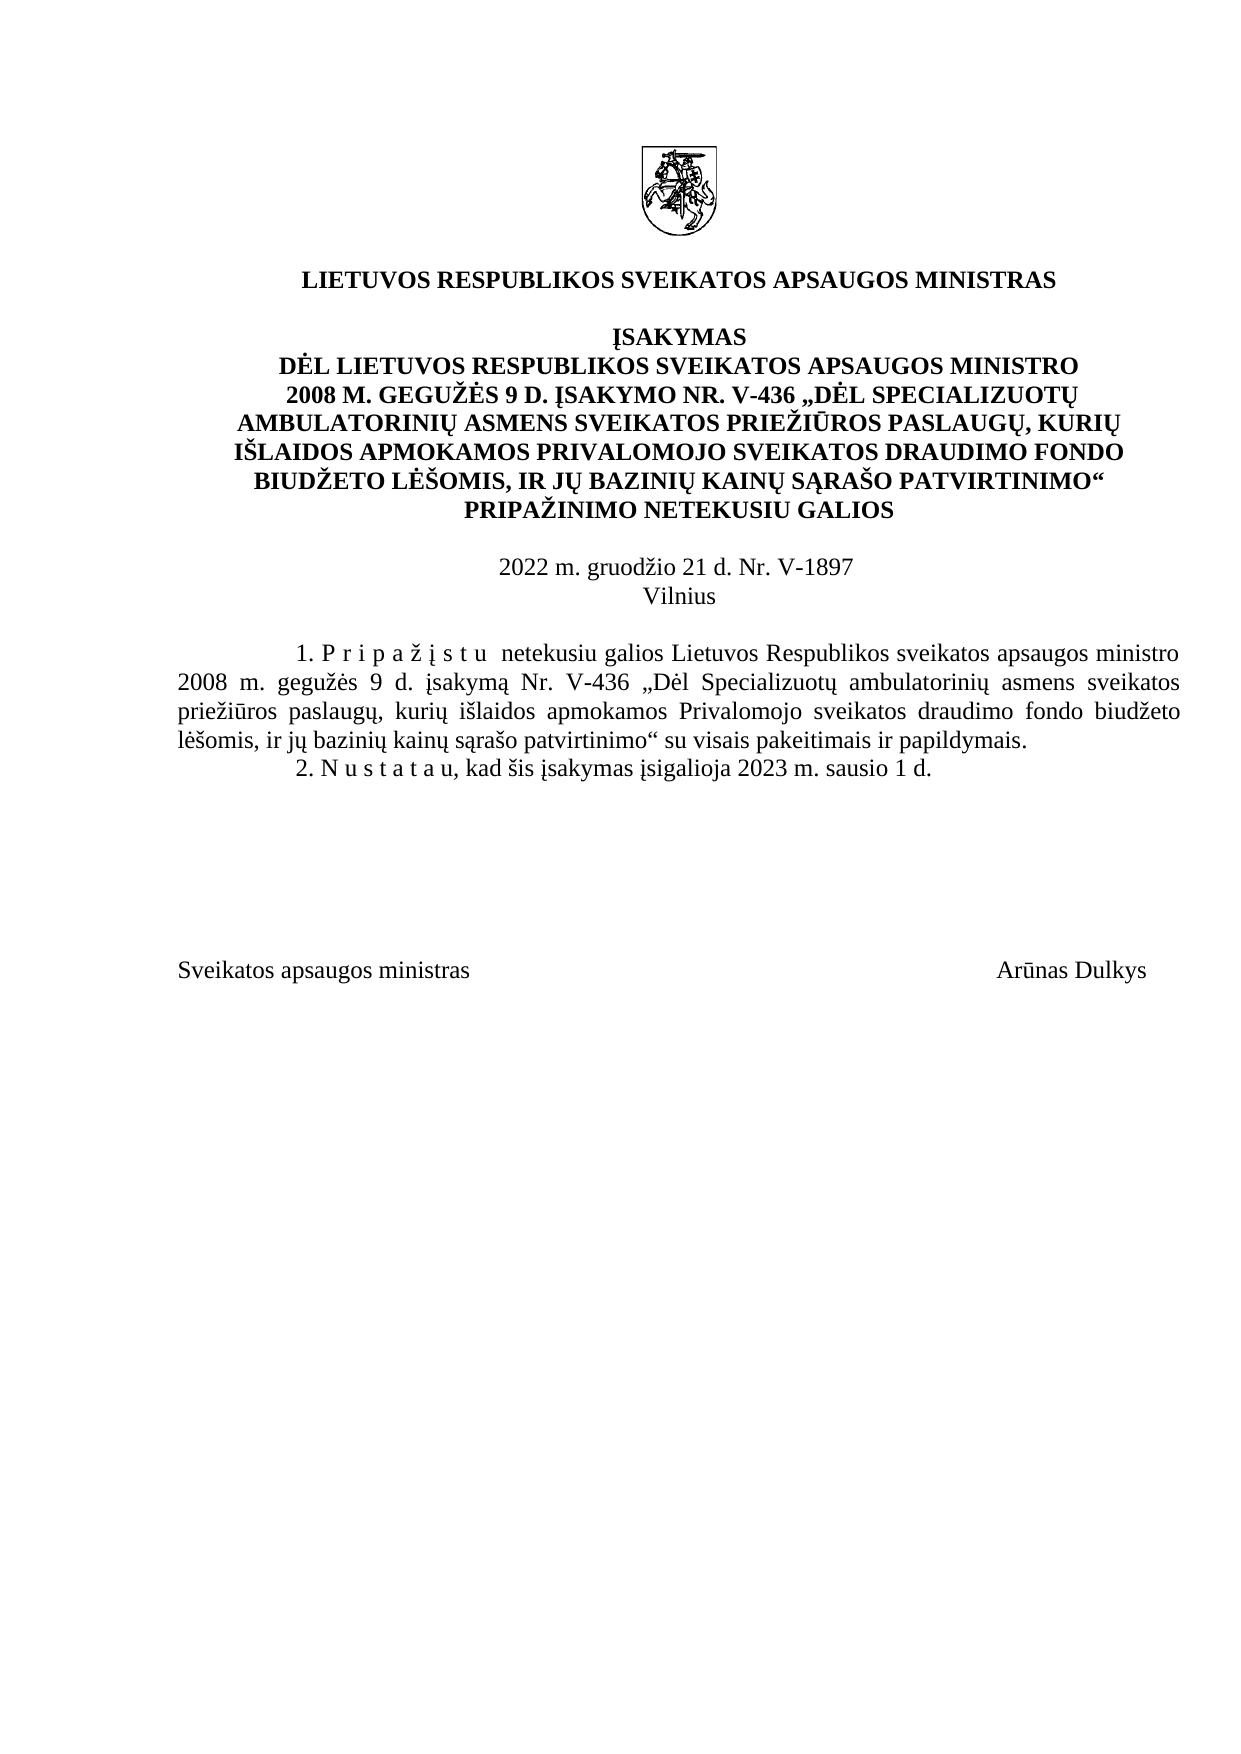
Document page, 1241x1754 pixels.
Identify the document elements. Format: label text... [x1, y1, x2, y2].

text Vilnius [177, 581, 1181, 610]
text 1. P r i p a ž į s t u netekusiu galios Lietuvos Respublikos sveikatos apsaugos ministro 2008 m. gegužės 9 d. įsakymą Nr. V-436 „Dėl Specializuotų ambulatorinių asmens sveikatos priežiūros paslaugų, kurių išlaidos apmokamos Privalomojo sveikatos draudimo fondo biudžeto lėšomis, ir jų bazinių kainų sąrašo patvirtinimo“ su visais pakeitimais ir papildymais. [177, 638, 1181, 753]
text ĮSAKYMAS [177, 322, 1181, 351]
text LIETUVOS RESPUBLIKOS SVEIKATOS APSAUGOS MINISTRAS [177, 265, 1181, 293]
text 2. N u s t a t a u, kad šis įsakymas įsigalioja 2023 m. sausio 1 d. [177, 753, 1181, 782]
text Sveikatos apsaugos ministras Arūnas Dulkys [177, 955, 1181, 983]
text DĖL LIETUVOS RESPUBLIKOS SVEIKATOS APSAUGOS MINISTRO [177, 351, 1181, 380]
text 2022 m. gruodžio 21 d. Nr. V-1897 [177, 552, 1181, 581]
text 2008 M. GEGUŽĖS 9 D. ĮSAKYMO NR. V-436 „DĖL SPECIALIZUOTŲ AMBULATORINIŲ ASMENS SVEIKATOS PRIEŽIŪROS PASLAUGŲ, KURIŲ IŠLAIDOS APMOKAMOS PRIVALOMOJO SVEIKATOS DRAUDIMO FONDO BIUDŽETO LĖŠOMIS, IR JŲ BAZINIŲ KAINŲ SĄRAŠO PATVIRTINIMO“ PRIPAŽINIMO NETEKUSIU GALIOS [177, 380, 1181, 523]
